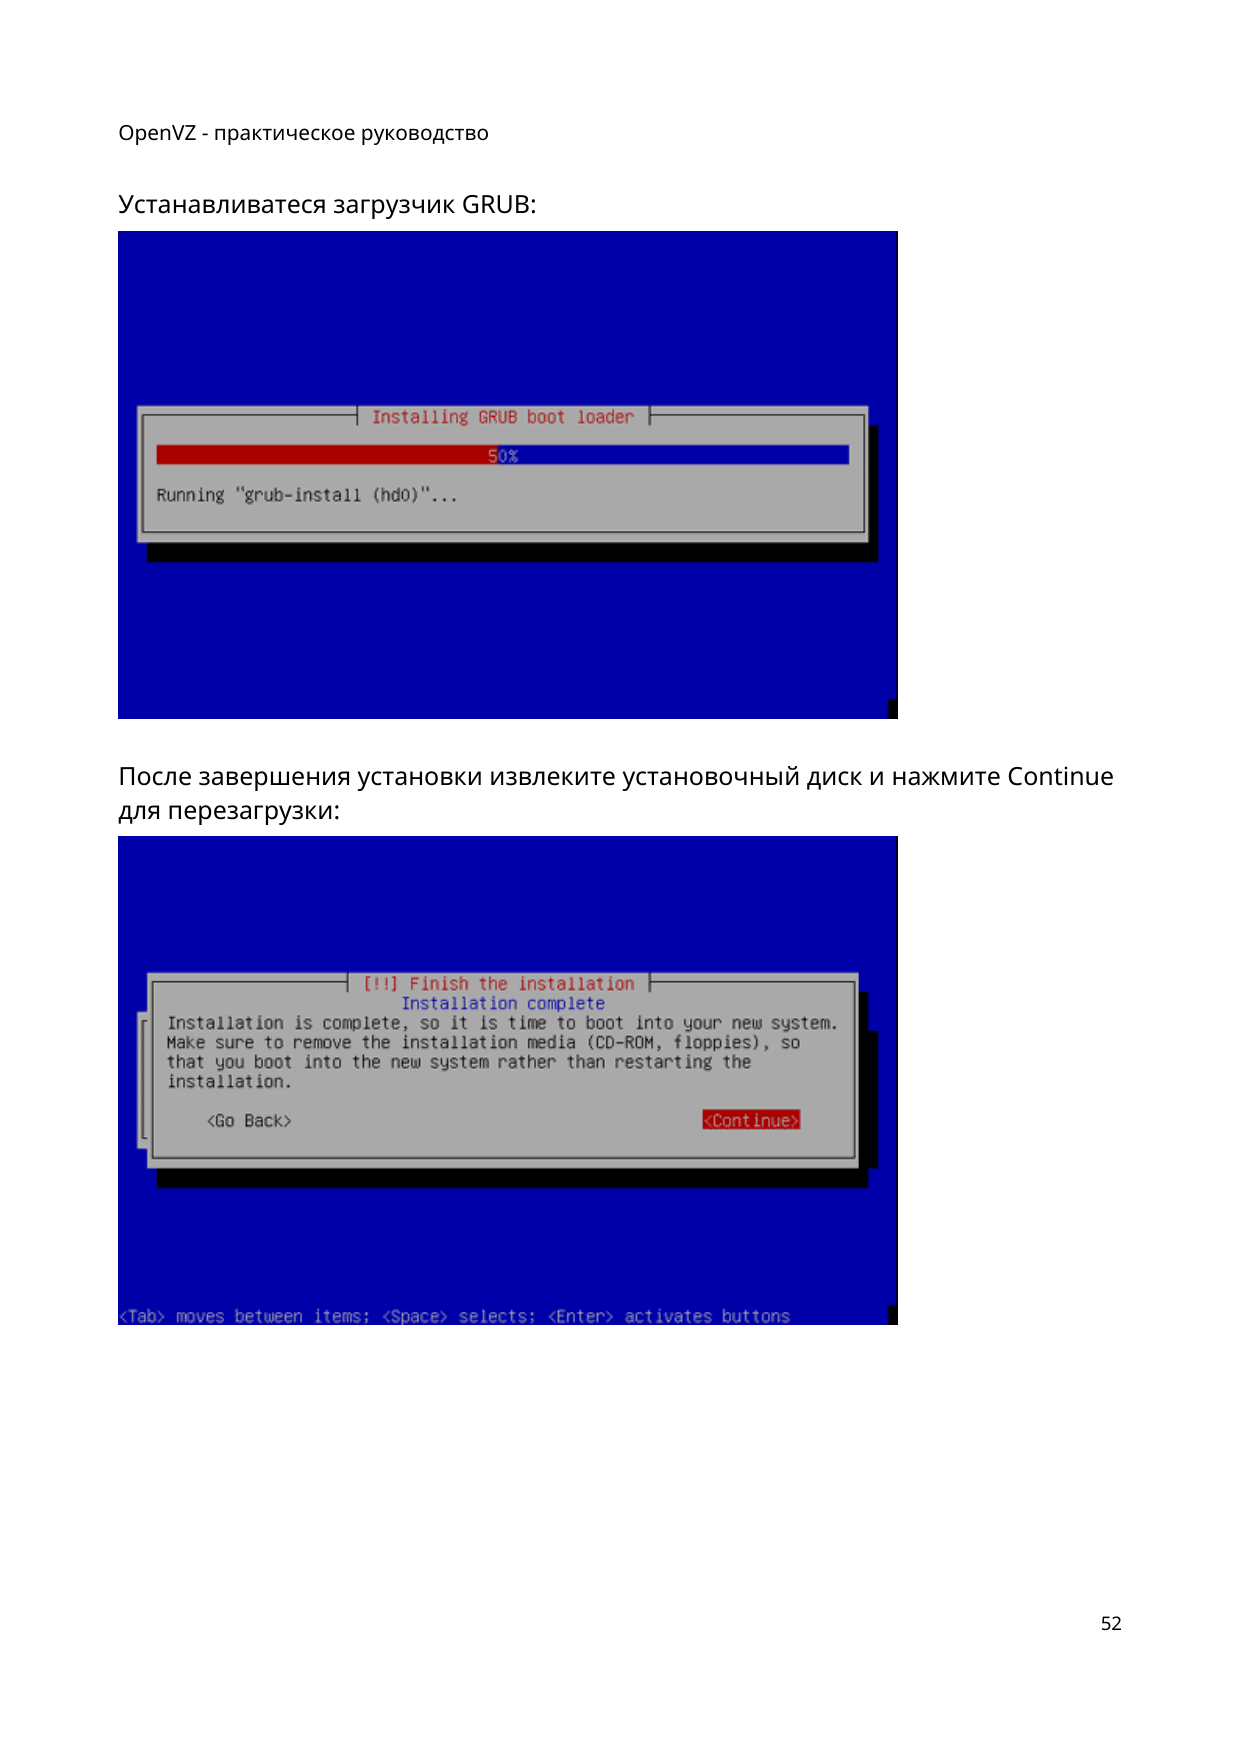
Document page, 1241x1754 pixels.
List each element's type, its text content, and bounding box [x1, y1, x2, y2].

text Устанавливатеся загрузчик GRUB: [118, 186, 1122, 221]
text После завершения установки извлеките установочный диск и нажмите Continue для перезагрузки: [118, 758, 1122, 826]
